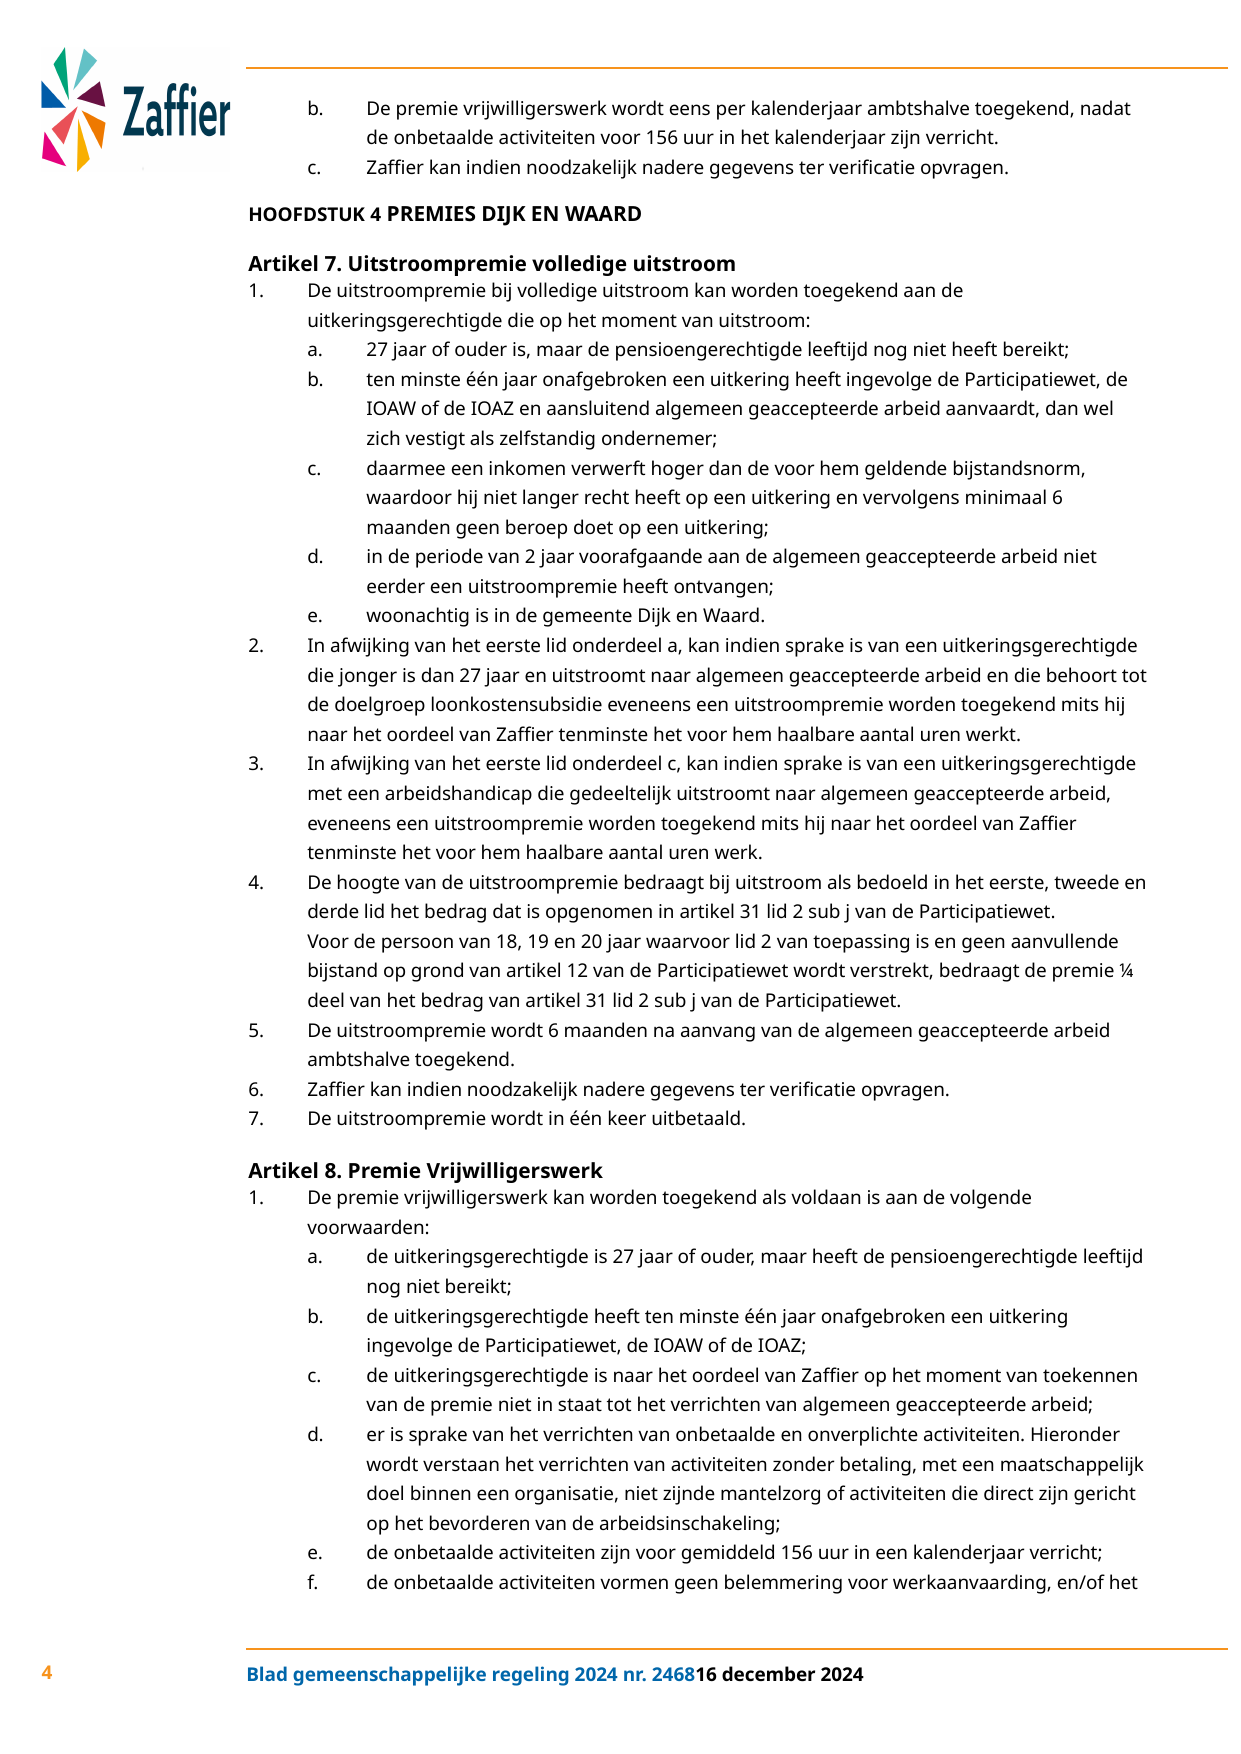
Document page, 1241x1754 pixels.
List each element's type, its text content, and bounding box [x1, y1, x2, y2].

list de onbetaalde activiteiten vormen geen belemmering voor werkaanvaarding, en/of het [307, 1569, 1152, 1595]
list In afwijking van het eerste lid onderdeel c, kan indien sprake is van een uitkeringsgerechtigde met een arbeidshandicap die gedeeltelijk uitstroomt naar algemeen geaccepteerde arbeid, eveneens een uitstroompremie worden toegekend mits hij naar het oordeel van Zaffier tenminste het voor hem haalbare aantal uren werk. [248, 751, 1152, 865]
list In afwijking van het eerste lid onderdeel a, kan indien sprake is van een uitkeringsgerechtigde die jonger is dan 27 jaar en uitstroomt naar algemeen geaccepteerde arbeid en die behoort tot de doelgroep loonkostensubsidie eveneens een uitstroompremie worden toegekend mits hij naar het oordeel van Zaffier tenminste het voor hem haalbare aantal uren werkt. [248, 632, 1152, 747]
text HOOFDSTUK 4 PREMIES DIJK EN WAARD [248, 199, 1152, 228]
list de uitkeringsgerechtigde is 27 jaar of ouder, maar heeft de pensioengerechtigde leeftijd nog niet bereikt; [307, 1244, 1152, 1299]
list De premie vrijwilligerswerk kan worden toegekend als voldaan is aan de volgende voorwaarden: [248, 1184, 1152, 1240]
list Zaffier kan indien noodzakelijk nadere gegevens ter verificatie opvragen. [248, 1076, 1152, 1102]
list de uitkeringsgerechtigde heeft ten minste één jaar onafgebroken een uitkering ingevolge de Participatiewet, de IOAW of de IOAZ; [307, 1303, 1152, 1358]
list ten minste één jaar onafgebroken een uitkering heeft ingevolge de Participatiewet, de IOAW of de IOAZ en aansluitend algemeen geaccepteerde arbeid aanvaardt, dan wel zich vestigt als zelfstandig ondernemer; [307, 366, 1152, 451]
list er is sprake van het verrichten van onbetaalde en onverplichte activiteiten. Hieronder wordt verstaan het verrichten van activiteiten zonder betaling, met een maatschappelijk doel binnen een organisatie, niet zijnde mantelzorg of activiteiten die direct zijn gericht op het bevorderen van de arbeidsinschakeling; [307, 1421, 1152, 1536]
list daarmee een inkomen verwerft hoger dan de voor hem geldende bijstandsnorm, waardoor hij niet langer recht heeft op een uitkering en vervolgens minimaal 6 maanden geen beroep doet op een uitkering; [307, 455, 1152, 540]
list De uitstroompremie bij volledige uitstroom kan worden toegekend aan de uitkeringsgerechtigde die op het moment van uitstroom: [248, 277, 1152, 333]
list in de periode van 2 jaar voorafgaande aan de algemeen geaccepteerde arbeid niet eerder een uitstroompremie heeft ontvangen; [307, 543, 1152, 599]
list de onbetaalde activiteiten zijn voor gemiddeld 156 uur in een kalenderjaar verricht; [307, 1539, 1152, 1565]
text Artikel 8. Premie Vrijwilligerswerk [248, 1156, 1152, 1184]
list de uitkeringsgerechtigde is naar het oordeel van Zaffier op het moment van toekennen van de premie niet in staat tot het verrichten van algemeen geaccepteerde arbeid; [307, 1362, 1152, 1417]
list Voor de persoon van 18, 19 en 20 jaar waarvoor lid 2 van toepassing is en geen aanvullende bijstand op grond van artikel 12 van de Participatiewet wordt verstrekt, bedraagt de premie ¼ deel van het bedrag van artikel 31 lid 2 sub j van de Participatiewet. [248, 928, 1152, 1013]
list woonachtig is in de gemeente Dijk en Waard. [307, 603, 1152, 628]
list De uitstroompremie wordt in één keer uitbetaald. [248, 1106, 1152, 1131]
list Zaffier kan indien noodzakelijk nadere gegevens ter verificatie opvragen. [307, 154, 1152, 180]
text Artikel 7. Uitstroompremie volledige uitstroom [248, 249, 1152, 277]
list 27 jaar of ouder is, maar de pensioengerechtigde leeftijd nog niet heeft bereikt; [307, 336, 1152, 362]
list De uitstroompremie wordt 6 maanden na aanvang van de algemeen geaccepteerde arbeid ambtshalve toegekend. [248, 1017, 1152, 1072]
list De premie vrijwilligerswerk wordt eens per kalenderjaar ambtshalve toegekend, nadat de onbetaalde activiteiten voor 156 uur in het kalenderjaar zijn verricht. [307, 95, 1152, 150]
list De hoogte van de uitstroompremie bedraagt bij uitstroom als bedoeld in het eerste, tweede en derde lid het bedrag dat is opgenomen in artikel 31 lid 2 sub j van de Participatiewet. [248, 869, 1152, 924]
picture [41, 47, 231, 172]
